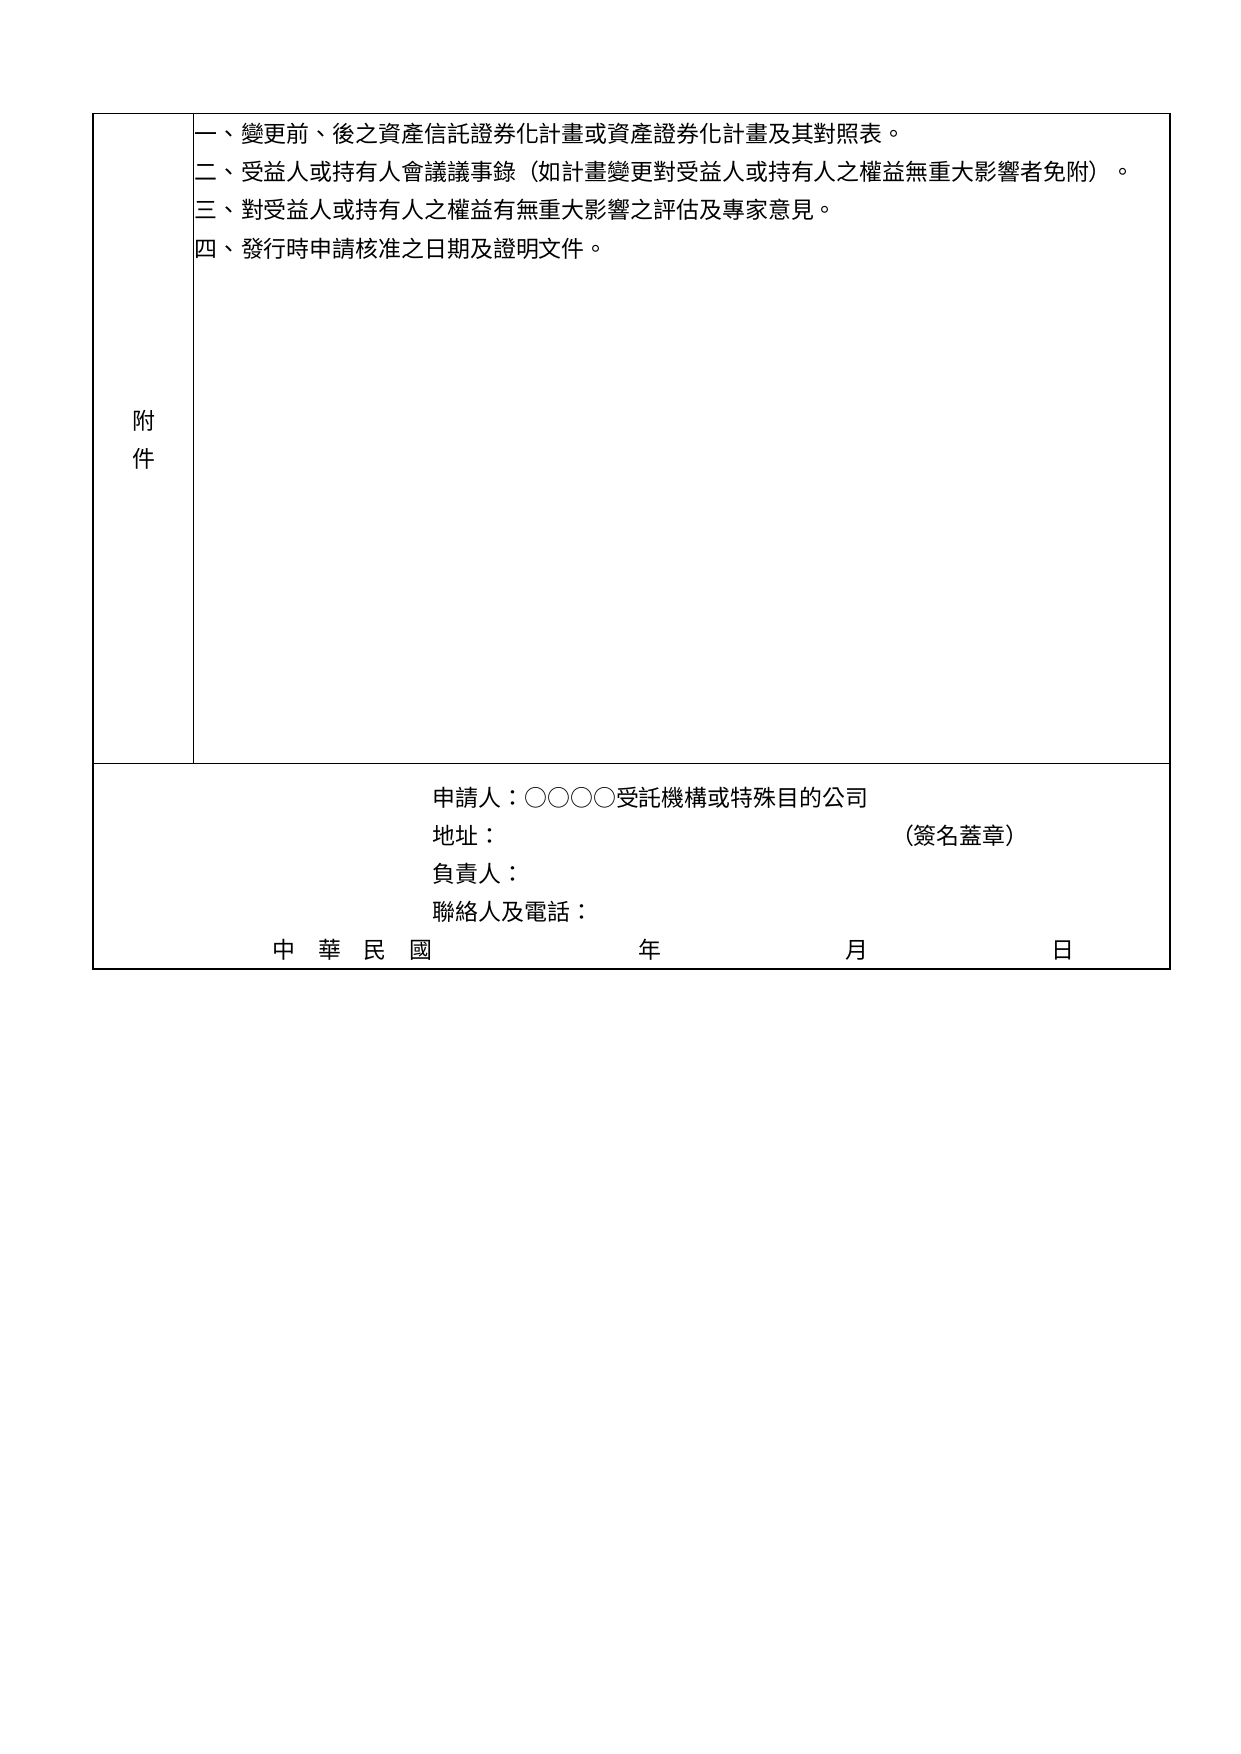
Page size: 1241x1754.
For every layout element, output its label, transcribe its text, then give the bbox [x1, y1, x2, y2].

table_cell 變更前、後之資產信託證券化計畫或資產證券化計畫及其對照表。 受益人或持有人會議議事錄（如計畫變更對受益人或持有人之權益無重大影響者免附）。 對受益人或持有人之權益有無重大影響之評估及專家意見。 發行時申請核准之日期及證明文件。 [194, 114, 1169, 763]
table_cell 申請人：○○○○受託機構或特殊目的公司 地址： （簽名蓋章） 負責人： 聯絡人及電話： 中 華 民 國 年 月 日 [94, 764, 1169, 968]
table_cell 附 件 [94, 114, 193, 763]
